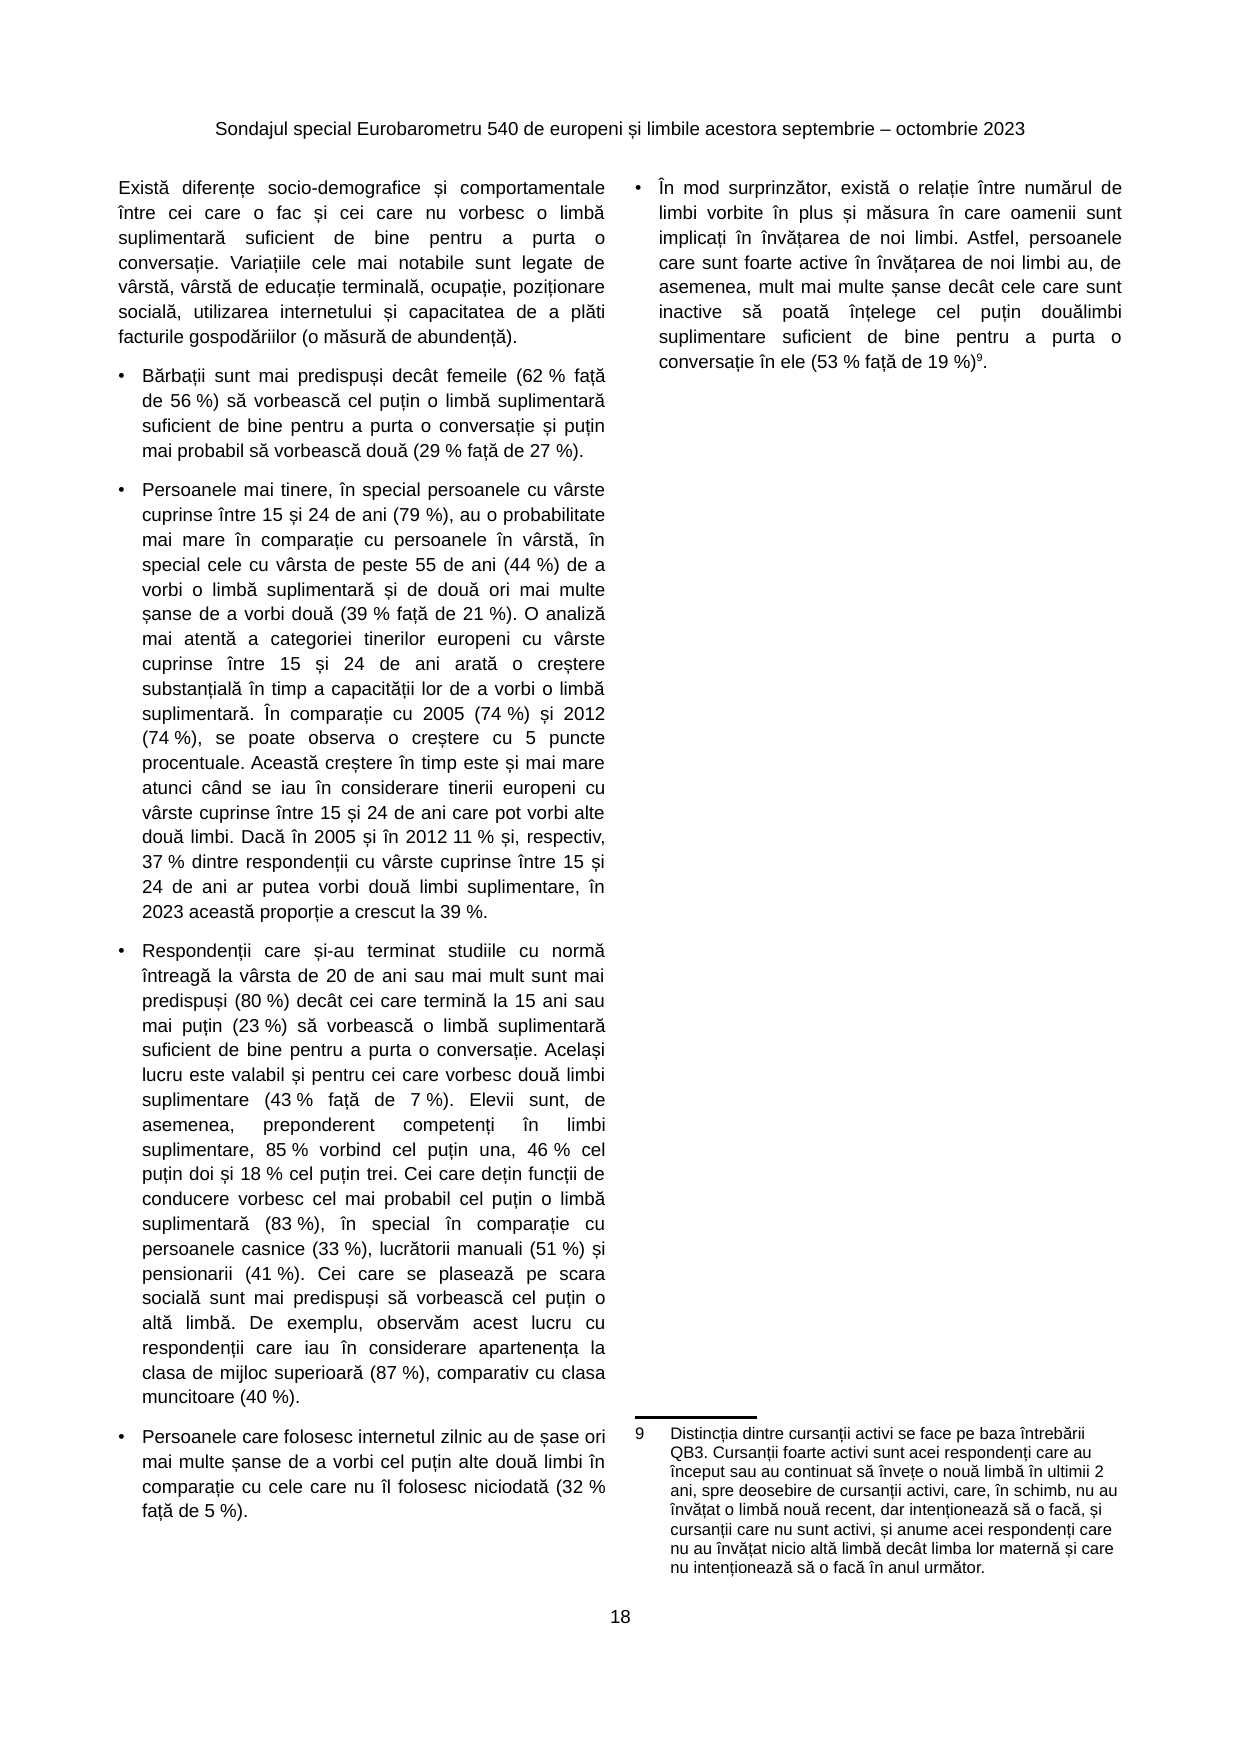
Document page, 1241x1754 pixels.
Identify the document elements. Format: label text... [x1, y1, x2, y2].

text Există diferențe socio-demografice și comportamentale între cei care o fac și cei care nu vorbesc o limbă suplimentară suficient de bine pentru a purta o conversație. Variațiile cele mai notabile sunt legate de vârstă, vârstă de educație terminală, ocupație, poziționare socială, utilizarea internetului și capacitatea de a plăti facturile gospodăriilor (o măsură de abundență). [118, 177, 605, 347]
list Persoanele mai tinere, în special persoanele cu vârste cuprinse între 15 și 24 de ani (79 %), au o probabilitate mai mare în comparație cu persoanele în vârstă, în special cele cu vârsta de peste 55 de ani (44 %) de a vorbi o limbă suplimentară și de două ori mai multe șanse de a vorbi două (39 % față de 21 %). O analiză mai atentă a categoriei tinerilor europeni cu vârste cuprinse între 15 și 24 de ani arată o creștere substanțială în timp a capacității lor de a vorbi o limbă suplimentară. În comparație cu 2005 (74 %) și 2012 (74 %), se poate observa o creștere cu 5 puncte procentuale. Această creștere în timp este și mai mare atunci când se iau în considerare tinerii europeni cu vârste cuprinse între 15 și 24 de ani care pot vorbi alte două limbi. Dacă în 2005 și în 2012 11 % și, respectiv, 37 % dintre respondenții cu vârste cuprinse între 15 și 24 de ani ar putea vorbi două limbi suplimentare, în 2023 această proporție a crescut la 39 %. [118, 479, 605, 922]
list Persoanele care folosesc internetul zilnic au de șase ori mai multe șanse de a vorbi cel puțin alte două limbi în comparație cu cele care nu îl folosesc niciodată (32 % față de 5 %). [118, 1426, 605, 1522]
list Respondenții care și-au terminat studiile cu normă întreagă la vârsta de 20 de ani sau mai mult sunt mai predispuși (80 %) decât cei care termină la 15 ani sau mai puțin (23 %) să vorbească o limbă suplimentară suficient de bine pentru a purta o conversație. Același lucru este valabil și pentru cei care vorbesc două limbi suplimentare (43 % față de 7 %). Elevii sunt, de asemenea, preponderent competenți în limbi suplimentare, 85 % vorbind cel puțin una, 46 % cel puțin doi și 18 % cel puțin trei. Cei care dețin funcții de conducere vorbesc cel mai probabil cel puțin o limbă suplimentară (83 %), în special în comparație cu persoanele casnice (33 %), lucrătorii manuali (51 %) și pensionarii (41 %). Cei care se plasează pe scara socială sunt mai predispuși să vorbească cel puțin o altă limbă. De exemplu, observăm acest lucru cu respondenții care iau în considerare apartenența la clasa de mijloc superioară (87 %), comparativ cu clasa muncitoare (40 %). [118, 940, 605, 1408]
list În mod surprinzător, există o relație între numărul de limbi vorbite în plus și măsura în care oamenii sunt implicați în învățarea de noi limbi. Astfel, persoanele care sunt foarte active în învățarea de noi limbi au, de asemenea, mult mai multe șanse decât cele care sunt inactive să poată înțelege cel puțin douălimbi suplimentare suficient de bine pentru a purta o conversație în ele (53 % față de 19 %). [635, 177, 1122, 372]
list Distincția dintre cursanții activi se face pe baza întrebării QB3. Cursanții foarte activi sunt acei respondenți care au început sau au continuat să învețe o nouă limbă în ultimii 2 ani, spre deosebire de cursanții activi, care, în schimb, nu au învățat o limbă nouă recent, dar intenționează să o facă, și cursanții care nu sunt activi, și anume acei respondenți care nu au învățat nicio altă limbă decât limba lor maternă și care nu intenționează să o facă în anul următor. [635, 1423, 1122, 1577]
list Bărbații sunt mai predispuși decât femeile (62 % față de 56 %) să vorbească cel puțin o limbă suplimentară suficient de bine pentru a purta o conversație și puțin mai probabil să vorbească două (29 % față de 27 %). [118, 365, 605, 461]
